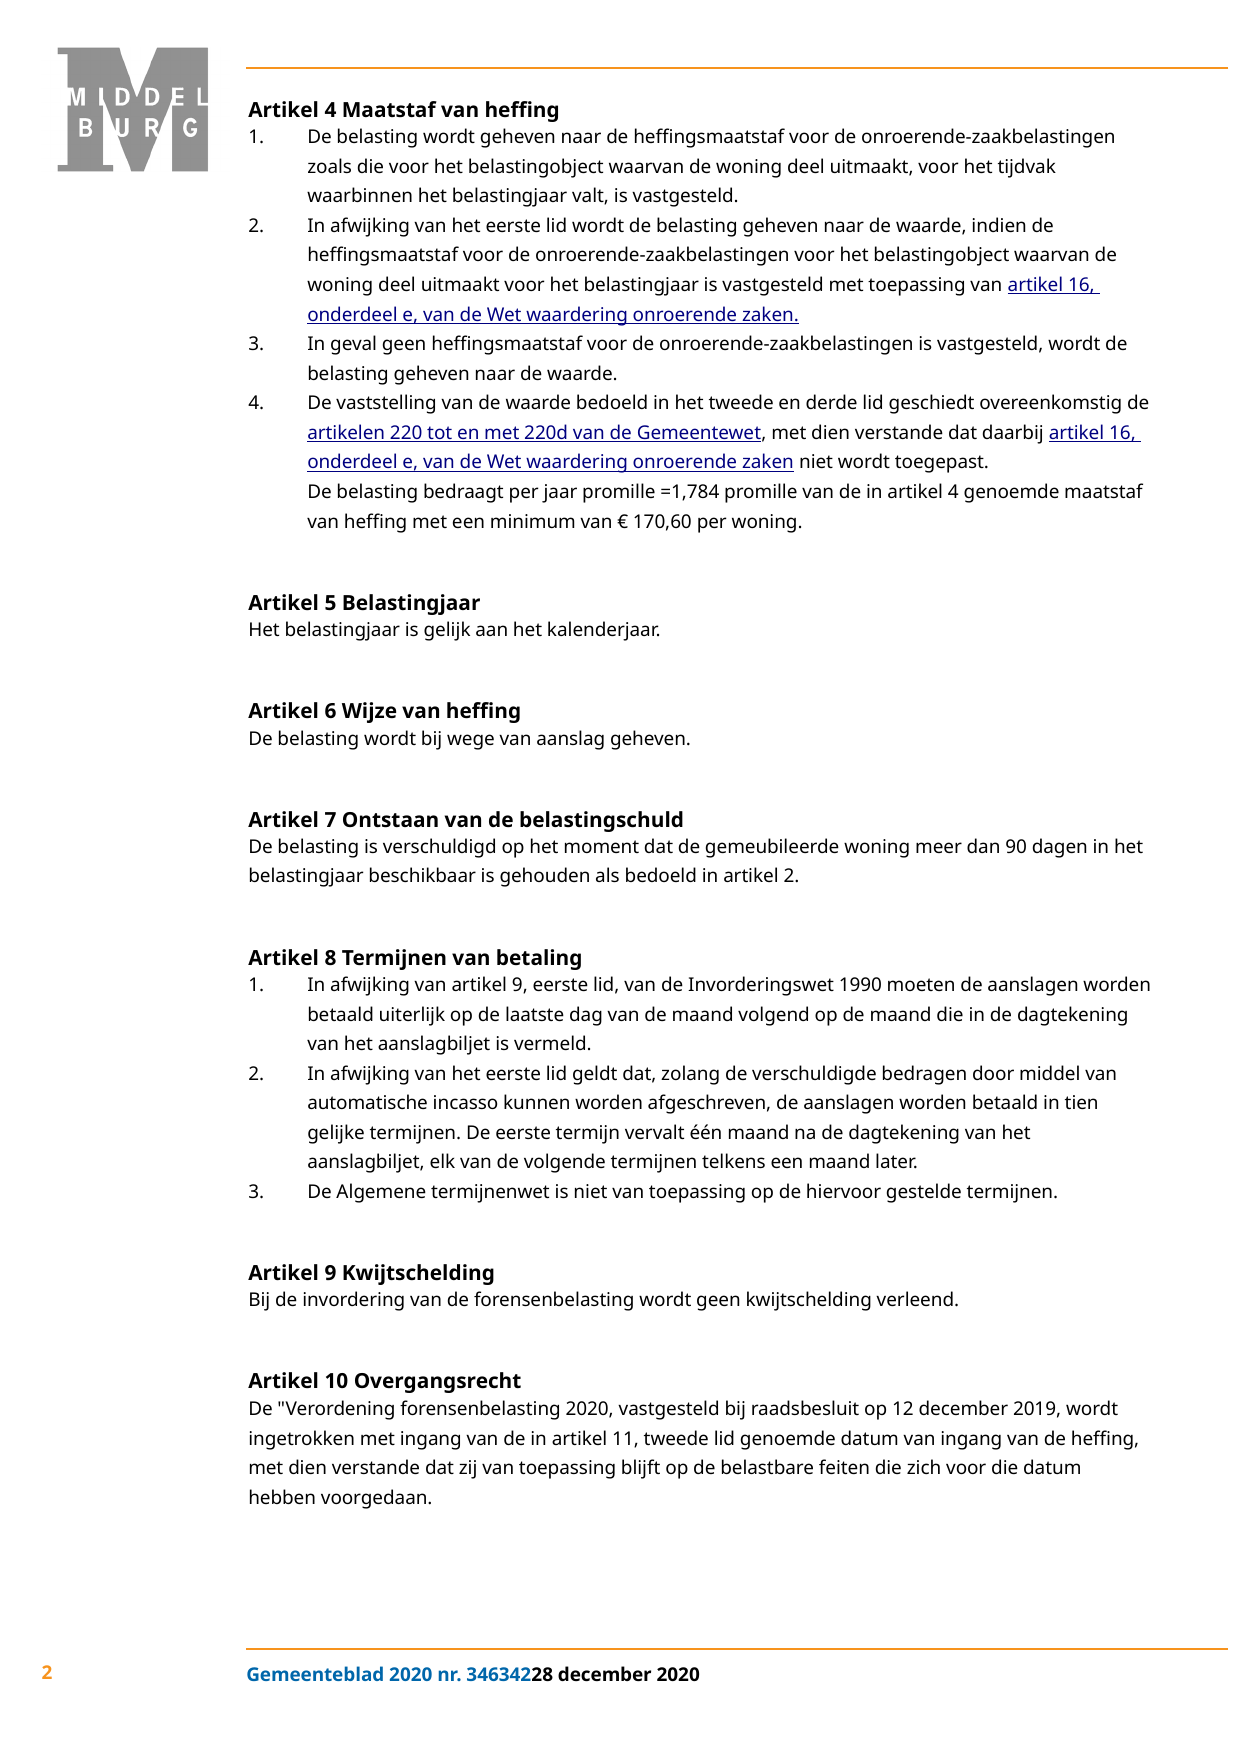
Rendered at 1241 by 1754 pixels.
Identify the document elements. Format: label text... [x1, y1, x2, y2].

text De belasting wordt bij wege van aanslag geheven. [248, 725, 1152, 750]
text De "Verordening forensenbelasting 2020, vastgesteld bij raadsbesluit op 12 december 2019, wordt ingetrokken met ingang van de in artikel 11, tweede lid genoemde datum van ingang van de heffing, met dien verstande dat zij van toepassing blijft op de belastbare feiten die zich voor die datum hebben voorgedaan. [248, 1395, 1152, 1509]
list De vaststelling van de waarde bedoeld in het tweede en derde lid geschiedt overeenkomstig de artikelen 220 tot en met 220d van de Gemeentewet, met dien verstande dat daarbij artikel 16, onderdeel e, van de Wet waardering onroerende zaken niet wordt toegepast. [248, 389, 1152, 474]
text De belasting is verschuldigd op het moment dat de gemeubileerde woning meer dan 90 dagen in het belastingjaar beschikbaar is gehouden als bedoeld in artikel 2. [248, 833, 1152, 888]
text Artikel 10 Overgangsrecht [248, 1367, 1152, 1395]
list De belasting bedraagt per jaar promille =1,784 promille van de in artikel 4 genoemde maatstaf van heffing met een minimum van € 170,60 per woning. [248, 478, 1152, 533]
text Artikel 9 Kwijtschelding [248, 1258, 1152, 1287]
list In afwijking van het eerste lid wordt de belasting geheven naar de waarde, indien de heffingsmaatstaf voor de onroerende-zaakbelastingen voor het belastingobject waarvan de woning deel uitmaakt voor het belastingjaar is vastgesteld met toepassing van artikel 16, onderdeel e, van de Wet waardering onroerende zaken. [248, 212, 1152, 326]
text Artikel 8 Termijnen van betaling [248, 943, 1152, 971]
list In afwijking van het eerste lid geldt dat, zolang de verschuldigde bedragen door middel van automatische incasso kunnen worden afgeschreven, de aanslagen worden betaald in tien gelijke termijnen. De eerste termijn vervalt één maand na de dagtekening van het aanslagbiljet, elk van de volgende termijnen telkens een maand later. [248, 1060, 1152, 1174]
picture [41, 47, 231, 172]
list In afwijking van artikel 9, eerste lid, van de Invorderingswet 1990 moeten de aanslagen worden betaald uiterlijk op de laatste dag van de maand volgend op de maand die in de dagtekening van het aanslagbiljet is vermeld. [248, 971, 1152, 1056]
text Het belastingjaar is gelijk aan het kalenderjaar. [248, 616, 1152, 642]
text Artikel 6 Wijze van heffing [248, 696, 1152, 725]
text Bij de invordering van de forensenbelasting wordt geen kwijtschelding verleend. [248, 1287, 1152, 1312]
list In geval geen heffingsmaatstaf voor de onroerende-zaakbelastingen is vastgesteld, wordt de belasting geheven naar de waarde. [248, 330, 1152, 386]
list De belasting wordt geheven naar de heffingsmaatstaf voor de onroerende-zaakbelastingen zoals die voor het belastingobject waarvan de woning deel uitmaakt, voor het tijdvak waarbinnen het belastingjaar valt, is vastgesteld. [248, 123, 1152, 208]
text Artikel 4 Maatstaf van heffing [248, 95, 1152, 123]
list De Algemene termijnenwet is niet van toepassing op de hiervoor gestelde termijnen. [248, 1178, 1152, 1204]
text Artikel 7 Ontstaan van de belastingschuld [248, 805, 1152, 833]
text Artikel 5 Belastingjaar [248, 588, 1152, 616]
